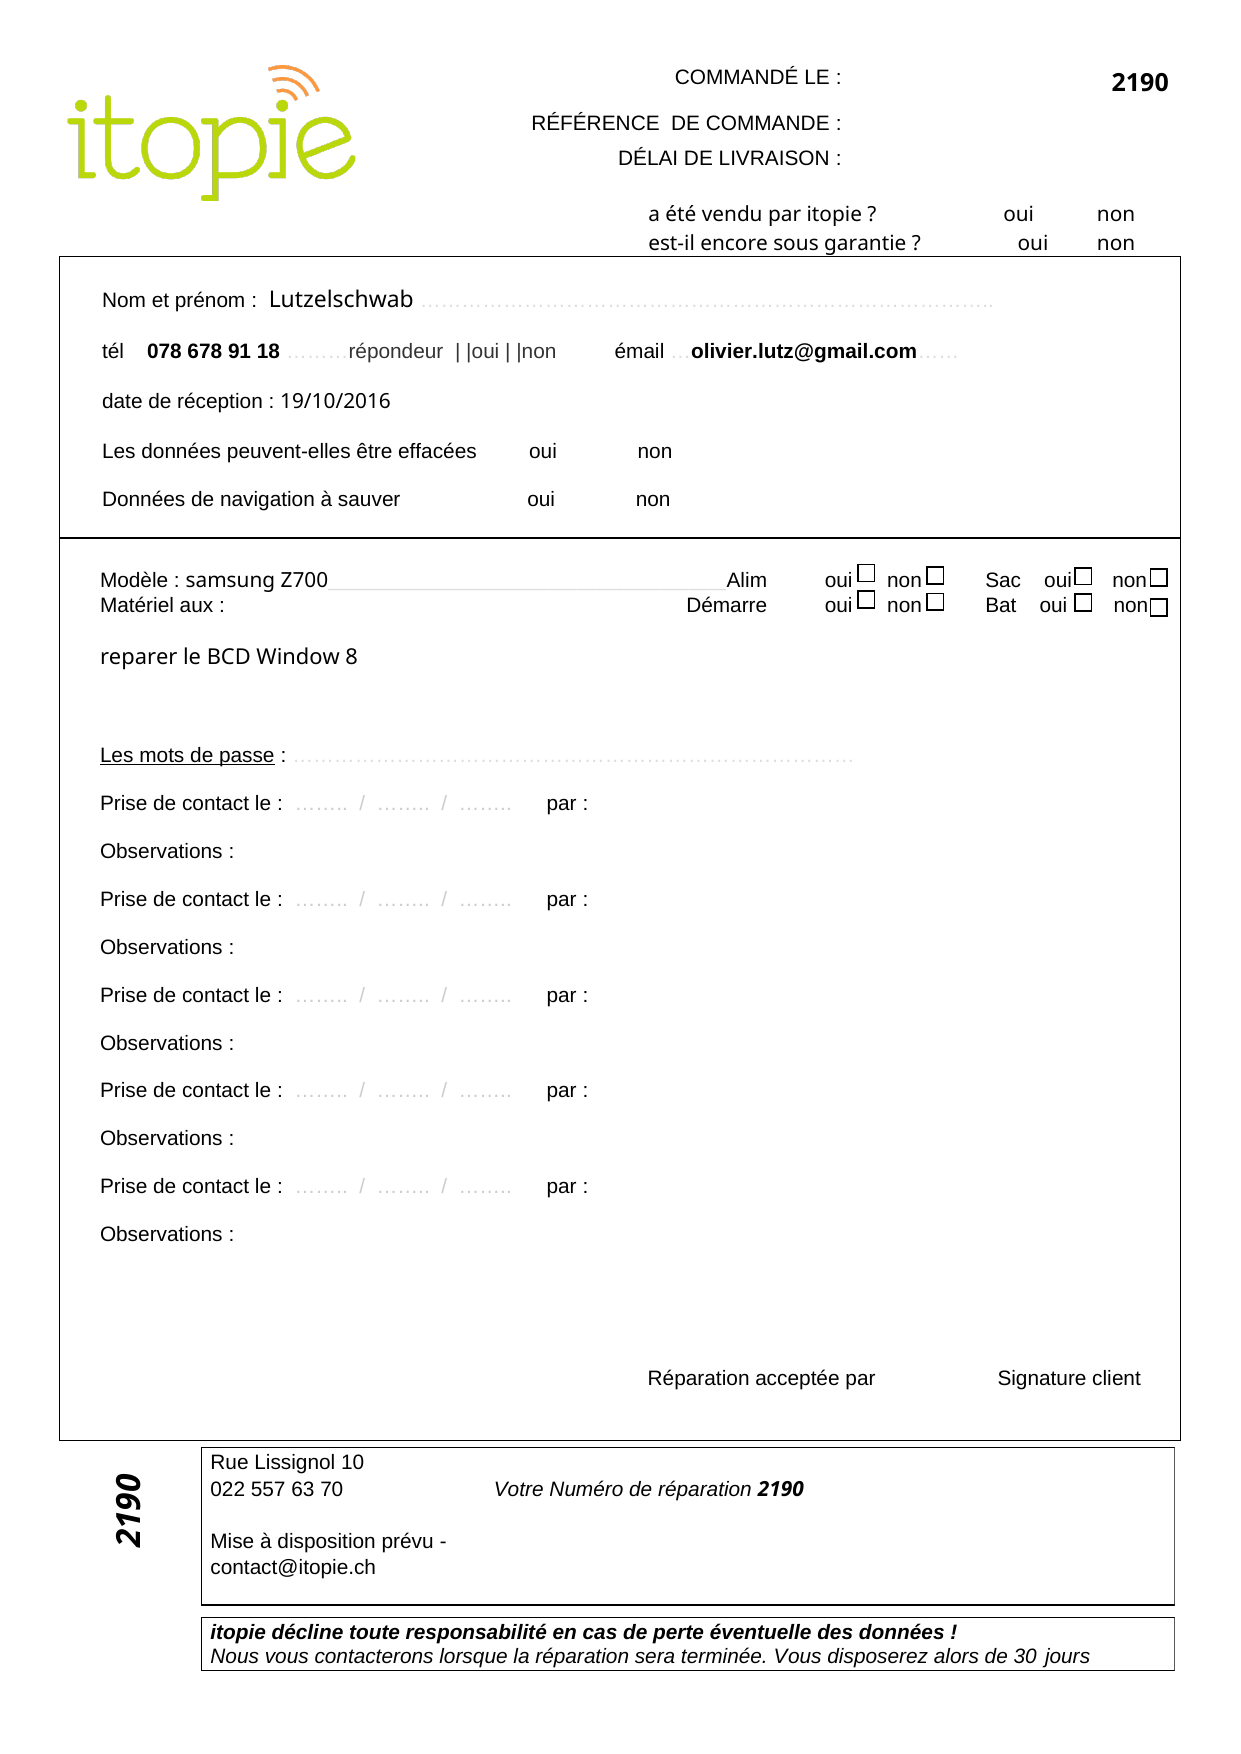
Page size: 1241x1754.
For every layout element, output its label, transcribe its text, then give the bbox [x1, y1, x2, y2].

text Données de navigation à sauver oui non [60, 484, 1180, 511]
text Les mots de passe : ……………………………………………………………………… [60, 740, 1180, 767]
text date de réception : 19/10/2016 [60, 383, 1180, 415]
text Matériel aux : Démarre oui non Bat oui non [60, 590, 1180, 617]
text a été vendu par itopie ? oui non [59, 199, 1181, 228]
table_header COMMANDÉ LE : [490, 59, 847, 104]
table_header Rue Lissignol 10 022 557 63 70 Votre Numéro de réparation 2190 Mise à disposition prévu - contact@itopie.ch [195, 1441, 1180, 1611]
table_cell [847, 105, 1180, 140]
text Prise de contact le : …….. / …….. / …….. par : [60, 979, 1180, 1006]
text Modèle : samsung Z700 Alim oui non Sac oui non [948, 562, 1180, 590]
picture [67, 65, 356, 201]
text est-il encore sous garantie ? oui non [59, 228, 1181, 256]
text Prise de contact le : …….. / …….. / …….. par : [60, 1075, 1180, 1102]
text Les données peuvent-elles être effacées oui non [60, 436, 1180, 463]
text Observations : [60, 1219, 1180, 1246]
text Réparation acceptée par Signature client [60, 1363, 1180, 1390]
table_cell DÉLAI DE LIVRAISON : [490, 140, 847, 175]
table_header 2190 [59, 1441, 195, 1677]
text Prise de contact le : …….. / …….. / …….. par : [60, 883, 1180, 911]
text Observations : [60, 836, 1180, 863]
text tél 078 678 91 18 ………répondeur | |oui | |non émail …olivier.lutz@gmail.com…… [60, 335, 1180, 362]
text Prise de contact le : …….. / …….. / …….. par : [60, 1171, 1180, 1198]
text Observations : [60, 931, 1180, 958]
text Nom et prénom : Lutzelschwab ……………………………………………………………………….. [60, 280, 1180, 314]
text Modèle : samsung Z700 Alim oui non Sac oui non [60, 562, 856, 590]
text Modèle : samsung Z700 Alim oui non Sac oui non [879, 562, 925, 590]
text reparer le BCD Window 8 [60, 638, 1180, 671]
text Observations : [60, 1027, 1180, 1054]
text Observations : [60, 1123, 1180, 1150]
table_cell RÉFÉRENCE DE COMMANDE : [490, 105, 847, 140]
text Prise de contact le : …….. / …….. / …….. par : [60, 788, 1180, 815]
table_header 2190 [847, 59, 1180, 104]
table_cell [847, 140, 1180, 175]
table_cell itopie décline toute responsabilité en cas de perte éventuelle des données ! Nous vous contacterons lorsque la réparation sera terminée. Vous disposerez alors de 30 jours [195, 1611, 1180, 1677]
